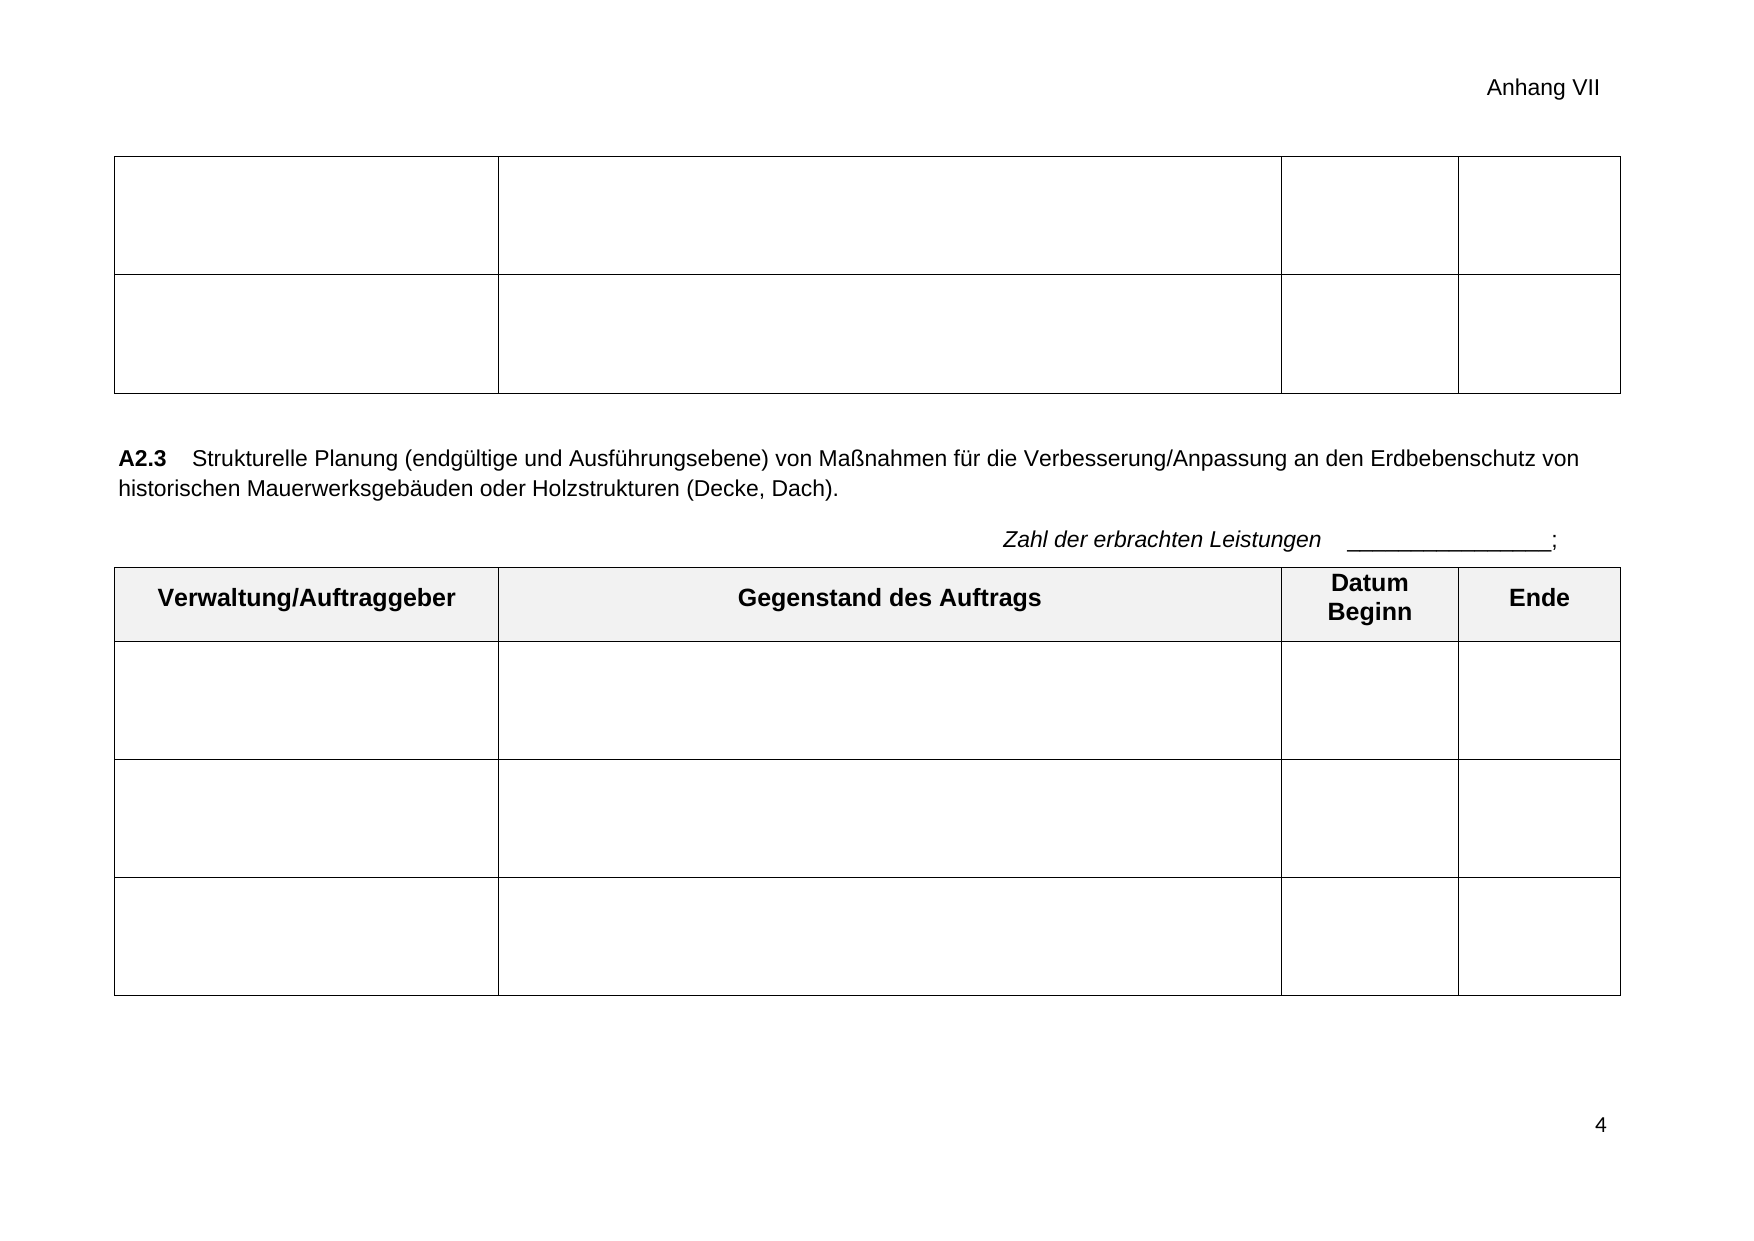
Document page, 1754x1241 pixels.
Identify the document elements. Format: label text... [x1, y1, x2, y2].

table_cell [1459, 760, 1620, 877]
table_cell [115, 275, 498, 392]
table_cell [115, 760, 498, 877]
table_cell [1459, 157, 1620, 274]
table_header Verwaltung/Auftraggeber [115, 568, 498, 641]
table_cell [115, 157, 498, 274]
table_cell [499, 642, 1281, 759]
table_header Ende [1459, 568, 1620, 641]
text A2.3 Strukturelle Planung (endgültige und Ausführungsebene) von Maßnahmen für die Verbesserung/Anpassung an den Erdbebenschutz von historischen Mauerwerksgebäuden oder Holzstrukturen (Decke, Dach). [118, 444, 1606, 501]
table_cell [1459, 878, 1620, 995]
table_cell [1459, 642, 1620, 759]
table_header Gegenstand des Auftrags [499, 568, 1281, 641]
table_cell [499, 878, 1281, 995]
table_cell [1282, 157, 1458, 274]
table_header Datum Beginn [1282, 568, 1458, 641]
table_cell [1459, 275, 1620, 392]
text Zahl der erbrachten Leistungen ________________; [634, 526, 1606, 552]
table_cell [115, 878, 498, 995]
table_cell [1282, 760, 1458, 877]
table_cell [1282, 878, 1458, 995]
table_cell [1282, 275, 1458, 392]
table_cell [499, 760, 1281, 877]
table_cell [499, 157, 1281, 274]
table_cell [1282, 642, 1458, 759]
table_cell [499, 275, 1281, 392]
table_cell [115, 642, 498, 759]
